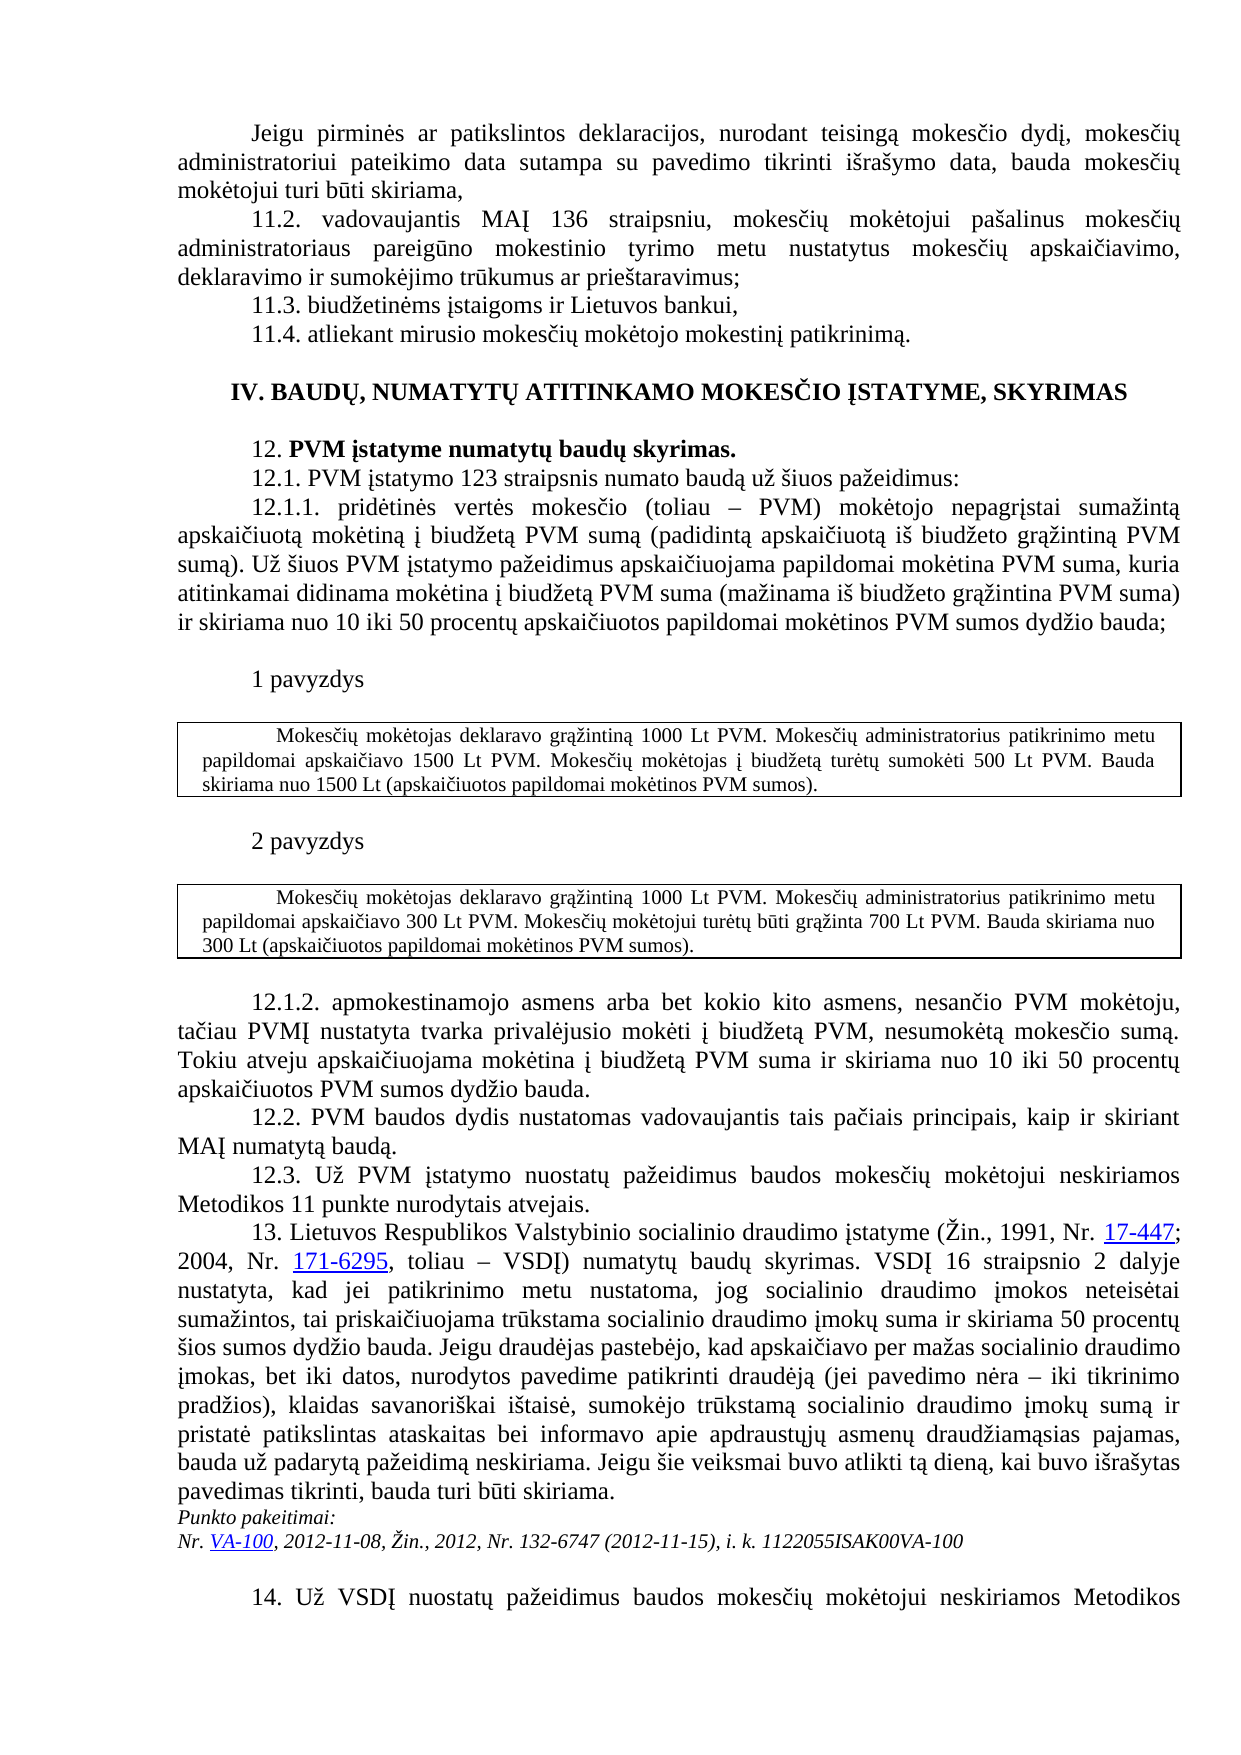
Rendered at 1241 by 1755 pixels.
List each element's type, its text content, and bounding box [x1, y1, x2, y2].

text 11.2. vadovaujantis MAĮ 136 straipsniu, mokesčių mokėtojui pašalinus mokesčių administratoriaus pareigūno mokestinio tyrimo metu nustatytus mokesčių apskaičiavimo, deklaravimo ir sumokėjimo trūkumus ar prieštaravimus; [177, 204, 1181, 291]
text 2 pavyzdys [177, 826, 1181, 855]
text 11.4. atliekant mirusio mokesčių mokėtojo mokestinį patikrinimą. [177, 319, 1181, 348]
text Nr. VA-100, 2012-11-08, Žin., 2012, Nr. 132-6747 (2012-11-15), i. k. 1122055ISAK00VA-100 [177, 1529, 1181, 1553]
text 14. Už VSDĮ nuostatų pažeidimus baudos mokesčių mokėtojui neskiriamos Metodikos [177, 1582, 1181, 1611]
text 12.2. PVM baudos dydis nustatomas vadovaujantis tais pačiais principais, kaip ir skiriant MAĮ numatytą baudą. [177, 1102, 1181, 1160]
text 12. PVM įstatyme numatytų baudų skyrimas. [177, 434, 1181, 463]
text 12.1.1. pridėtinės vertės mokesčio (toliau – PVM) mokėtojo nepagrįstai sumažintą apskaičiuotą mokėtiną į biudžetą PVM sumą (padidintą apskaičiuotą iš biudžeto grąžintiną PVM sumą). Už šiuos PVM įstatymo pažeidimus apskaičiuojama papildomai mokėtina PVM suma, kuria atitinkamai didinama mokėtina į biudžetą PVM suma (mažinama iš biudžeto grąžintina PVM suma) ir skiriama nuo 10 iki 50 procentų apskaičiuotos papildomai mokėtinos PVM sumos dydžio bauda; [177, 492, 1181, 636]
text 12.3. Už PVM įstatymo nuostatų pažeidimus baudos mokesčių mokėtojui neskiriamos Metodikos 11 punkte nurodytais atvejais. [177, 1160, 1181, 1217]
text 11.3. biudžetinėms įstaigoms ir Lietuvos bankui, [177, 291, 1181, 319]
text 1 pavyzdys [177, 664, 1181, 693]
text 12.1. PVM įstatymo 123 straipsnis numato baudą už šiuos pažeidimus: [177, 463, 1181, 492]
text Punkto pakeitimai: [177, 1505, 1181, 1529]
text IV. BAUDŲ, NUMATYTŲ ATITINKAMO MOKESČIO ĮSTATYME, SKYRIMAS [177, 377, 1181, 406]
text 12.1.2. apmokestinamojo asmens arba bet kokio kito asmens, nesančio PVM mokėtoju, tačiau PVMĮ nustatyta tvarka privalėjusio mokėti į biudžetą PVM, nesumokėtą mokesčio sumą. Tokiu atveju apskaičiuojama mokėtina į biudžetą PVM suma ir skiriama nuo 10 iki 50 procentų apskaičiuotos PVM sumos dydžio bauda. [177, 987, 1181, 1102]
text 13. Lietuvos Respublikos Valstybinio socialinio draudimo įstatyme (Žin., 1991, Nr. 17-447; 2004, Nr. 171-6295, toliau – VSDĮ) numatytų baudų skyrimas. VSDĮ 16 straipsnio 2 dalyje nustatyta, kad jei patikrinimo metu nustatoma, jog socialinio draudimo įmokos neteisėtai sumažintos, tai priskaičiuojama trūkstama socialinio draudimo įmokų suma ir skiriama 50 procentų šios sumos dydžio bauda. Jeigu draudėjas pastebėjo, kad apskaičiavo per mažas socialinio draudimo įmokas, bet iki datos, nurodytos pavedime patikrinti draudėją (jei pavedimo nėra – iki tikrinimo pradžios), klaidas savanoriškai ištaisė, sumokėjo trūkstamą socialinio draudimo įmokų sumą ir pristatė patikslintas ataskaitas bei informavo apie apdraustųjų asmenų draudžiamąsias pajamas, bauda už padarytą pažeidimą neskiriama. Jeigu šie veiksmai buvo atlikti tą dieną, kai buvo išrašytas pavedimas tikrinti, bauda turi būti skiriama. [177, 1217, 1181, 1505]
text Jeigu pirminės ar patikslintos deklaracijos, nurodant teisingą mokesčio dydį, mokesčių administratoriui pateikimo data sutampa su pavedimo tikrinti išrašymo data, bauda mokesčių mokėtojui turi būti skiriama, [177, 118, 1181, 204]
